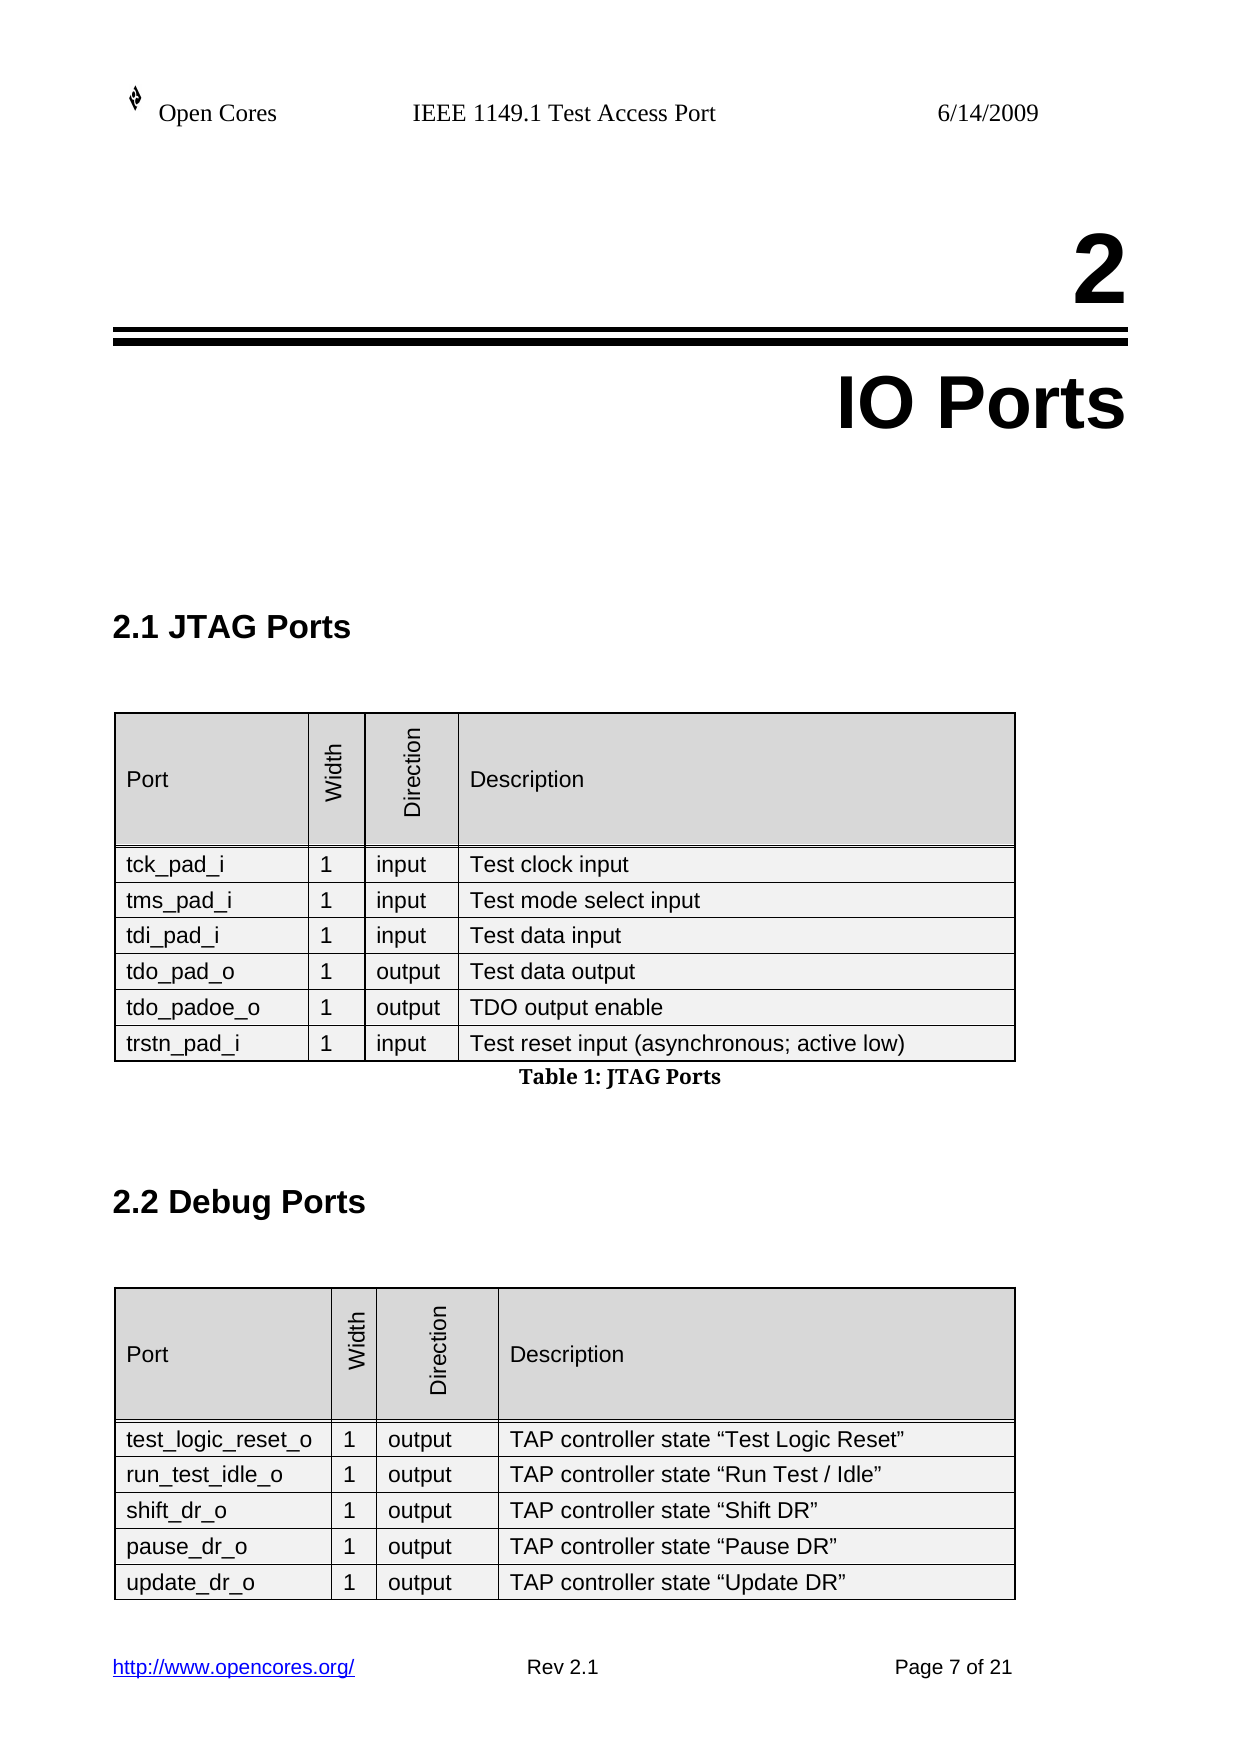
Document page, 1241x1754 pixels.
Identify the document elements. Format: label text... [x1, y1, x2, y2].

table_cell pause_dr_o [116, 1529, 331, 1563]
table_cell output [377, 1493, 498, 1528]
table_cell 1 [332, 1423, 376, 1456]
table_cell tdo_padoe_o [116, 990, 308, 1024]
table_cell TAP controller state “Run Test / Idle” [499, 1457, 1014, 1492]
table_cell input [366, 848, 458, 882]
table_cell shift_dr_o [116, 1493, 331, 1528]
table_header Direction [366, 714, 458, 844]
table_cell 1 [332, 1565, 376, 1599]
table_cell output [377, 1457, 498, 1492]
table_header Width [332, 1289, 376, 1419]
table_cell output [377, 1565, 498, 1599]
table_header Direction [377, 1289, 498, 1419]
table_cell Test clock input [459, 848, 1014, 882]
subtitle 2.2 Debug Ports [112, 1182, 1128, 1220]
table_cell TAP controller state “Update DR” [499, 1565, 1014, 1599]
table_cell Test mode select input [459, 883, 1014, 917]
table_cell run_test_idle_o [116, 1457, 331, 1492]
table_header Port [116, 1289, 331, 1419]
table_header Width [309, 714, 364, 844]
table_cell TDO output enable [459, 990, 1014, 1024]
table_cell test_logic_reset_o [116, 1423, 331, 1456]
subtitle 2.1 JTAG Ports [112, 607, 1128, 646]
text Table 1: JTAG Ports [112, 1062, 1128, 1091]
table_cell output [377, 1529, 498, 1563]
table_cell input [366, 918, 458, 953]
table_cell 1 [309, 1026, 364, 1060]
table_cell 1 [309, 883, 364, 917]
table_cell Test reset input (asynchronous; active low) [459, 1026, 1014, 1060]
table_cell input [366, 1026, 458, 1060]
table_cell Test data output [459, 954, 1014, 989]
table_cell tck_pad_i [116, 848, 308, 882]
table_cell 1 [309, 848, 364, 882]
table_cell update_dr_o [116, 1565, 331, 1599]
table_header Description [459, 714, 1014, 844]
table_header Port [116, 714, 308, 844]
table_cell output [366, 954, 458, 989]
table_cell trstn_pad_i [116, 1026, 308, 1060]
table_cell Test data input [459, 918, 1014, 953]
table_cell 1 [332, 1493, 376, 1528]
table_cell TAP controller state “Shift DR” [499, 1493, 1014, 1528]
table_header Description [499, 1289, 1014, 1419]
table_cell TAP controller state “Test Logic Reset” [499, 1423, 1014, 1456]
table_cell 1 [332, 1529, 376, 1563]
table_cell 1 [309, 954, 364, 989]
table_cell tms_pad_i [116, 883, 308, 917]
table_cell tdo_pad_o [116, 954, 308, 989]
table_cell 1 [332, 1457, 376, 1492]
table_cell input [366, 883, 458, 917]
table_cell 1 [309, 990, 364, 1024]
subtitle IO Ports [112, 358, 1128, 445]
table_cell output [377, 1423, 498, 1456]
table_cell TAP controller state “Pause DR” [499, 1529, 1014, 1563]
table_cell 1 [309, 918, 364, 953]
table_cell tdi_pad_i [116, 918, 308, 953]
table_cell output [366, 990, 458, 1024]
